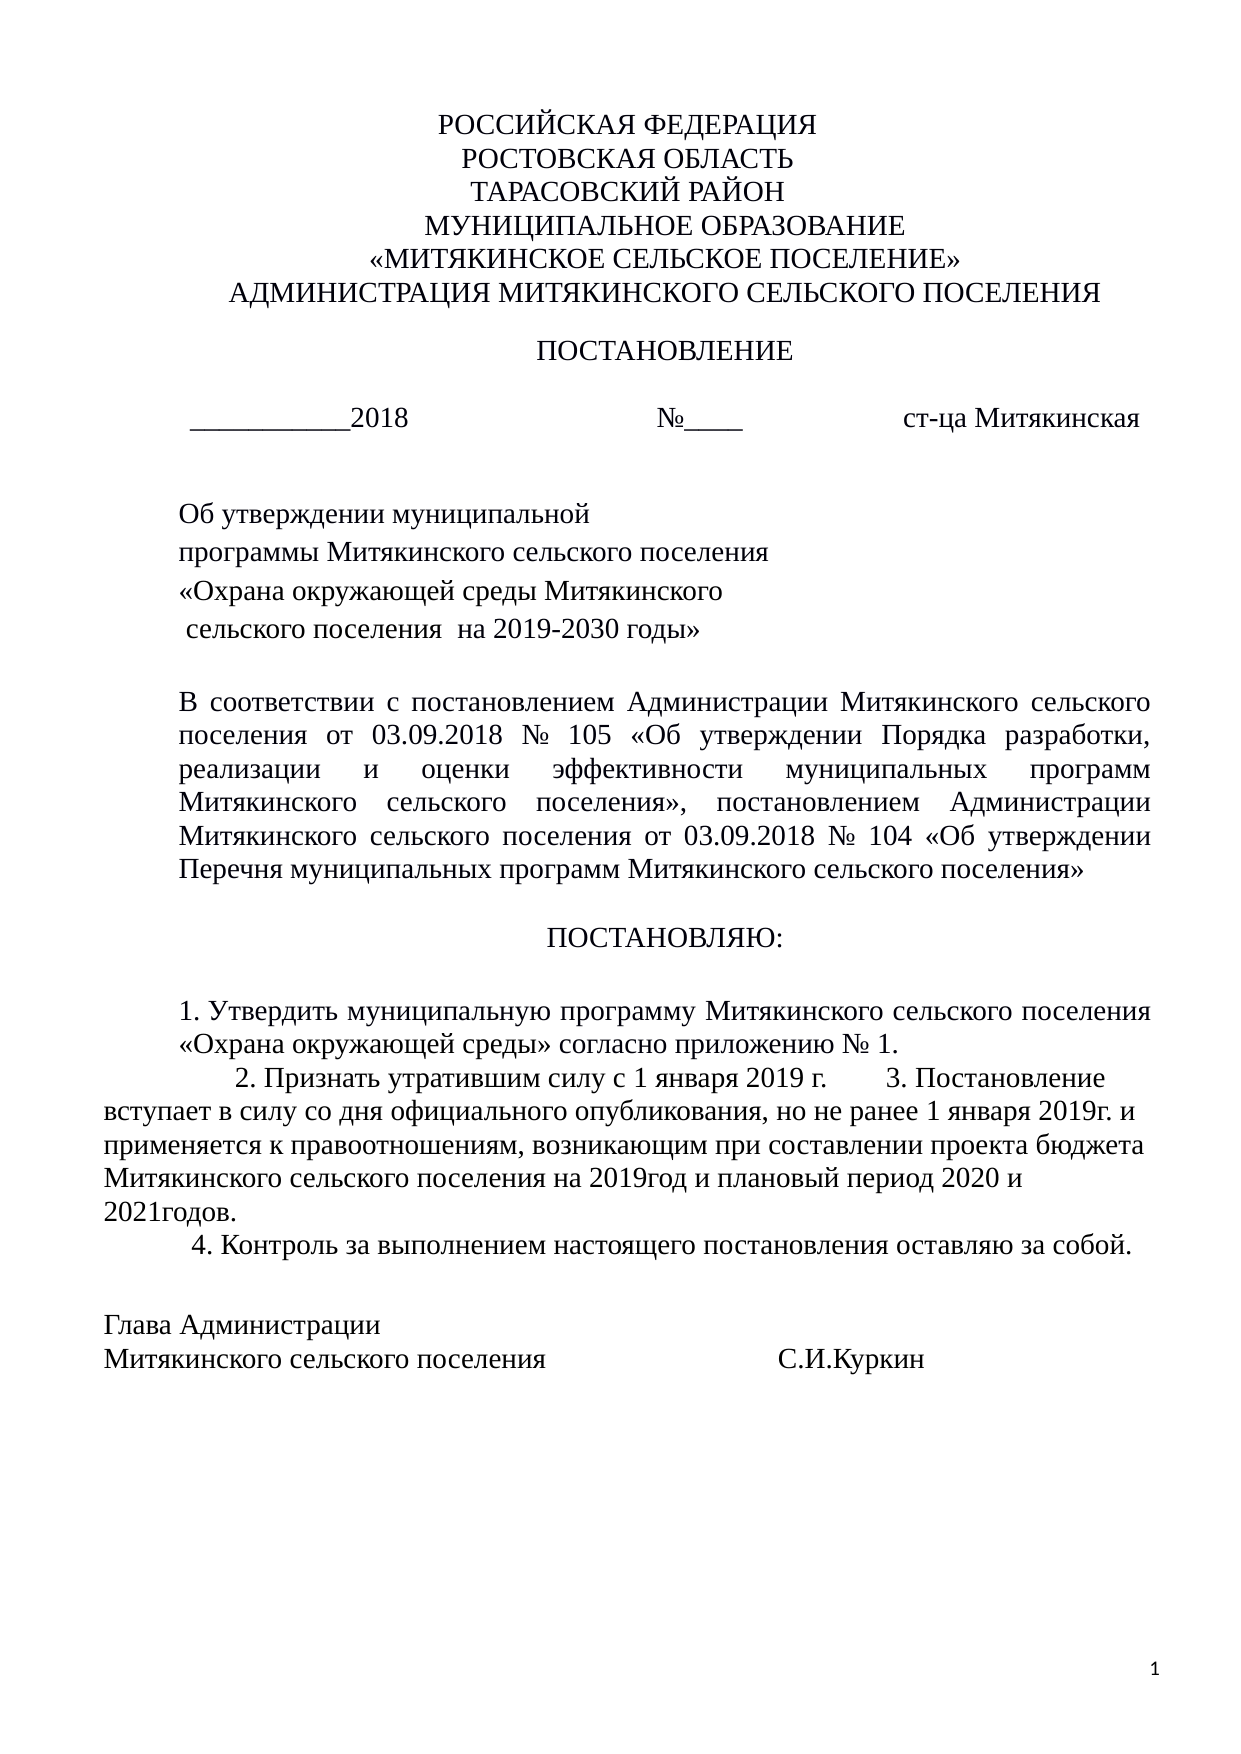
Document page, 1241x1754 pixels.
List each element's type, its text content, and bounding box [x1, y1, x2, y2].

list ПОСТАНОВЛЕНИЕ [178, 333, 1152, 366]
list «МИТЯКИНСКОЕ СЕЛЬСКОЕ ПОСЕЛЕНИЕ» [178, 242, 1152, 275]
list «Охрана окружающей среды Митякинского [178, 573, 1152, 607]
text ТАРАСОВСКИЙ РАЙОН [103, 174, 1152, 208]
list сельского поселения на 2019-2030 годы» [178, 612, 1152, 645]
text РОСТОВСКАЯ ОБЛАСТЬ [103, 141, 1152, 174]
list В соответствии с постановлением Администрации Митякинского сельского поселения от 03.09.2018 № 105 «Об утверждении Порядка разработки, реализации и оценки эффективности муниципальных программ Митякинского сельского поселения», постановлением Администрации Митякинского сельского поселения от 03.09.2018 № 104 «Об утверждении Перечня муниципальных программ Митякинского сельского поселения» [178, 684, 1152, 885]
text Глава Администрации [103, 1307, 1152, 1341]
text 2. Признать утратившим силу с 1 января 2019 г. 3. Постановление вступает в силу со дня официального опубликования, но не ранее 1 января 2019г. и применяется к правоотношениям, возникающим при составлении проекта бюджета Митякинского сельского поселения на 2019год и плановый период 2020 и 2021годов. [103, 1060, 1152, 1227]
text РОССИЙСКАЯ ФЕДЕРАЦИЯ [103, 107, 1152, 141]
list Об утверждении муниципальной [178, 496, 1152, 529]
text Митякинского сельского поселения С.И.Куркин [103, 1341, 1152, 1376]
text ___________2018 №____ ст-ца Митякинская [178, 400, 1152, 433]
list АДМИНИСТРАЦИЯ МИТЯКИНСКОГО СЕЛЬСКОГО ПОСЕЛЕНИЯ [178, 275, 1152, 309]
list программы Митякинского сельского поселения [178, 534, 1152, 568]
list 4. Контроль за выполнением настоящего постановления оставляю за собой. [133, 1227, 1152, 1261]
list 1. Утвердить муниципальную программу Митякинского сельского поселения «Охрана окружающей среды» согласно приложению № 1. [178, 993, 1152, 1060]
list ПОСТАНОВЛЯЮ: [178, 921, 1152, 954]
list МУНИЦИПАЛЬНОЕ ОБРАЗОВАНИЕ [178, 208, 1152, 242]
